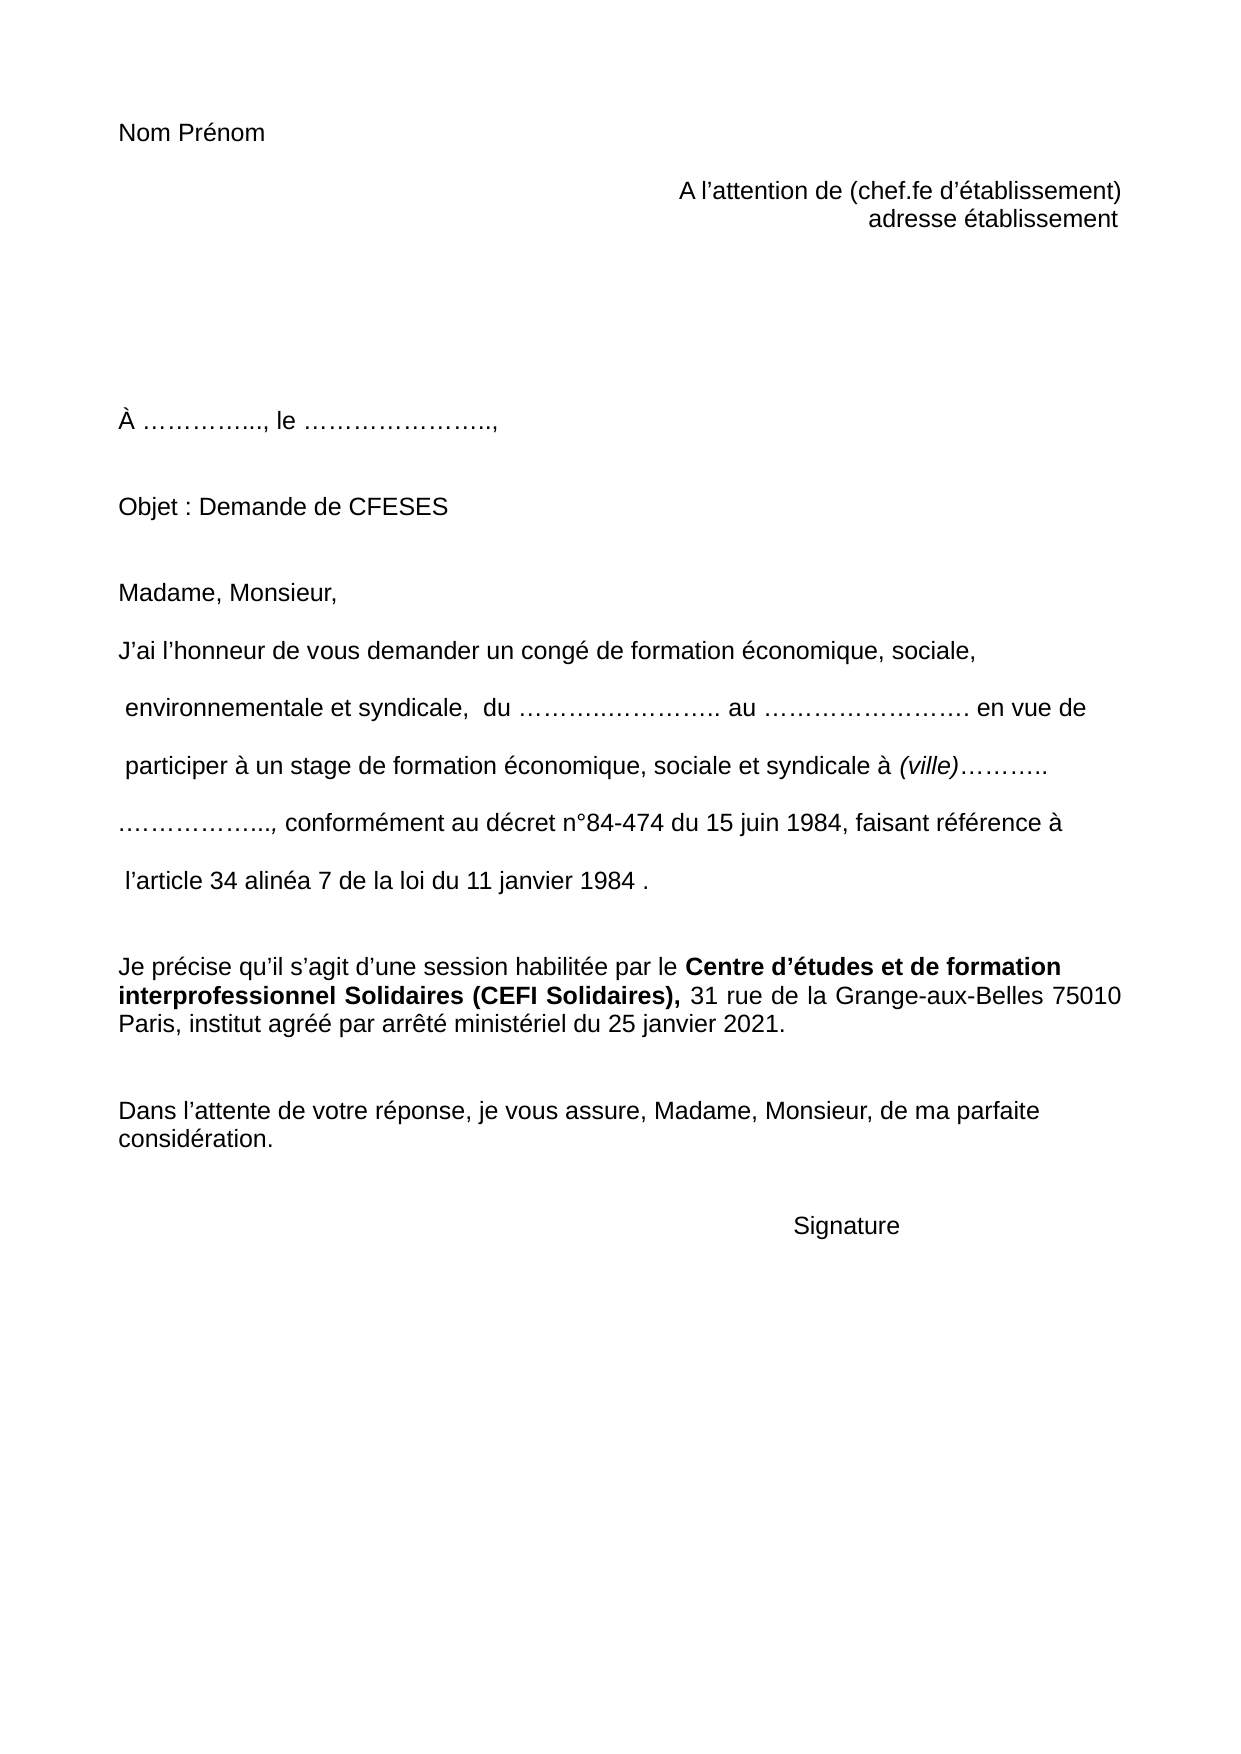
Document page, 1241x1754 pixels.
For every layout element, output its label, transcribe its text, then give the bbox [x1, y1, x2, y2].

text .……………..., conformément au décret n°84-474 du 15 juin 1984, faisant référence à [118, 808, 1122, 837]
text Nom Prénom [118, 118, 1122, 147]
text Je précise qu’il s’agit d’une session habilitée par le Centre d’études et de formation [118, 952, 1122, 981]
text Signature [118, 1211, 1122, 1239]
text J’ai l’honneur de vous demander un congé de formation économique, sociale, [118, 636, 1122, 664]
text participer à un stage de formation économique, sociale et syndicale à (ville)……….. [118, 751, 1122, 779]
text À …………..., le ………………….., [118, 406, 1122, 434]
text l’article 34 alinéa 7 de la loi du 11 janvier 1984 . [118, 866, 1122, 894]
text Objet : Demande de CFESES [118, 492, 1122, 521]
text Dans l’attente de votre réponse, je vous assure, Madame, Monsieur, de ma parfaite [118, 1096, 1122, 1124]
text A l’attention de (chef.fe d’établissement) [118, 176, 1122, 204]
text environnementale et syndicale, du ………..………….. au ……………………. en vue de [118, 693, 1122, 722]
text interprofessionnel Solidaires (CEFI Solidaires), 31 rue de la Grange-aux-Belles 75010 Paris, institut agréé par arrêté ministériel du 25 janvier 2021. [118, 981, 1122, 1038]
text considération. [118, 1124, 1122, 1153]
text adresse établissement [118, 204, 1122, 233]
text Madame, Monsieur, [118, 578, 1122, 607]
